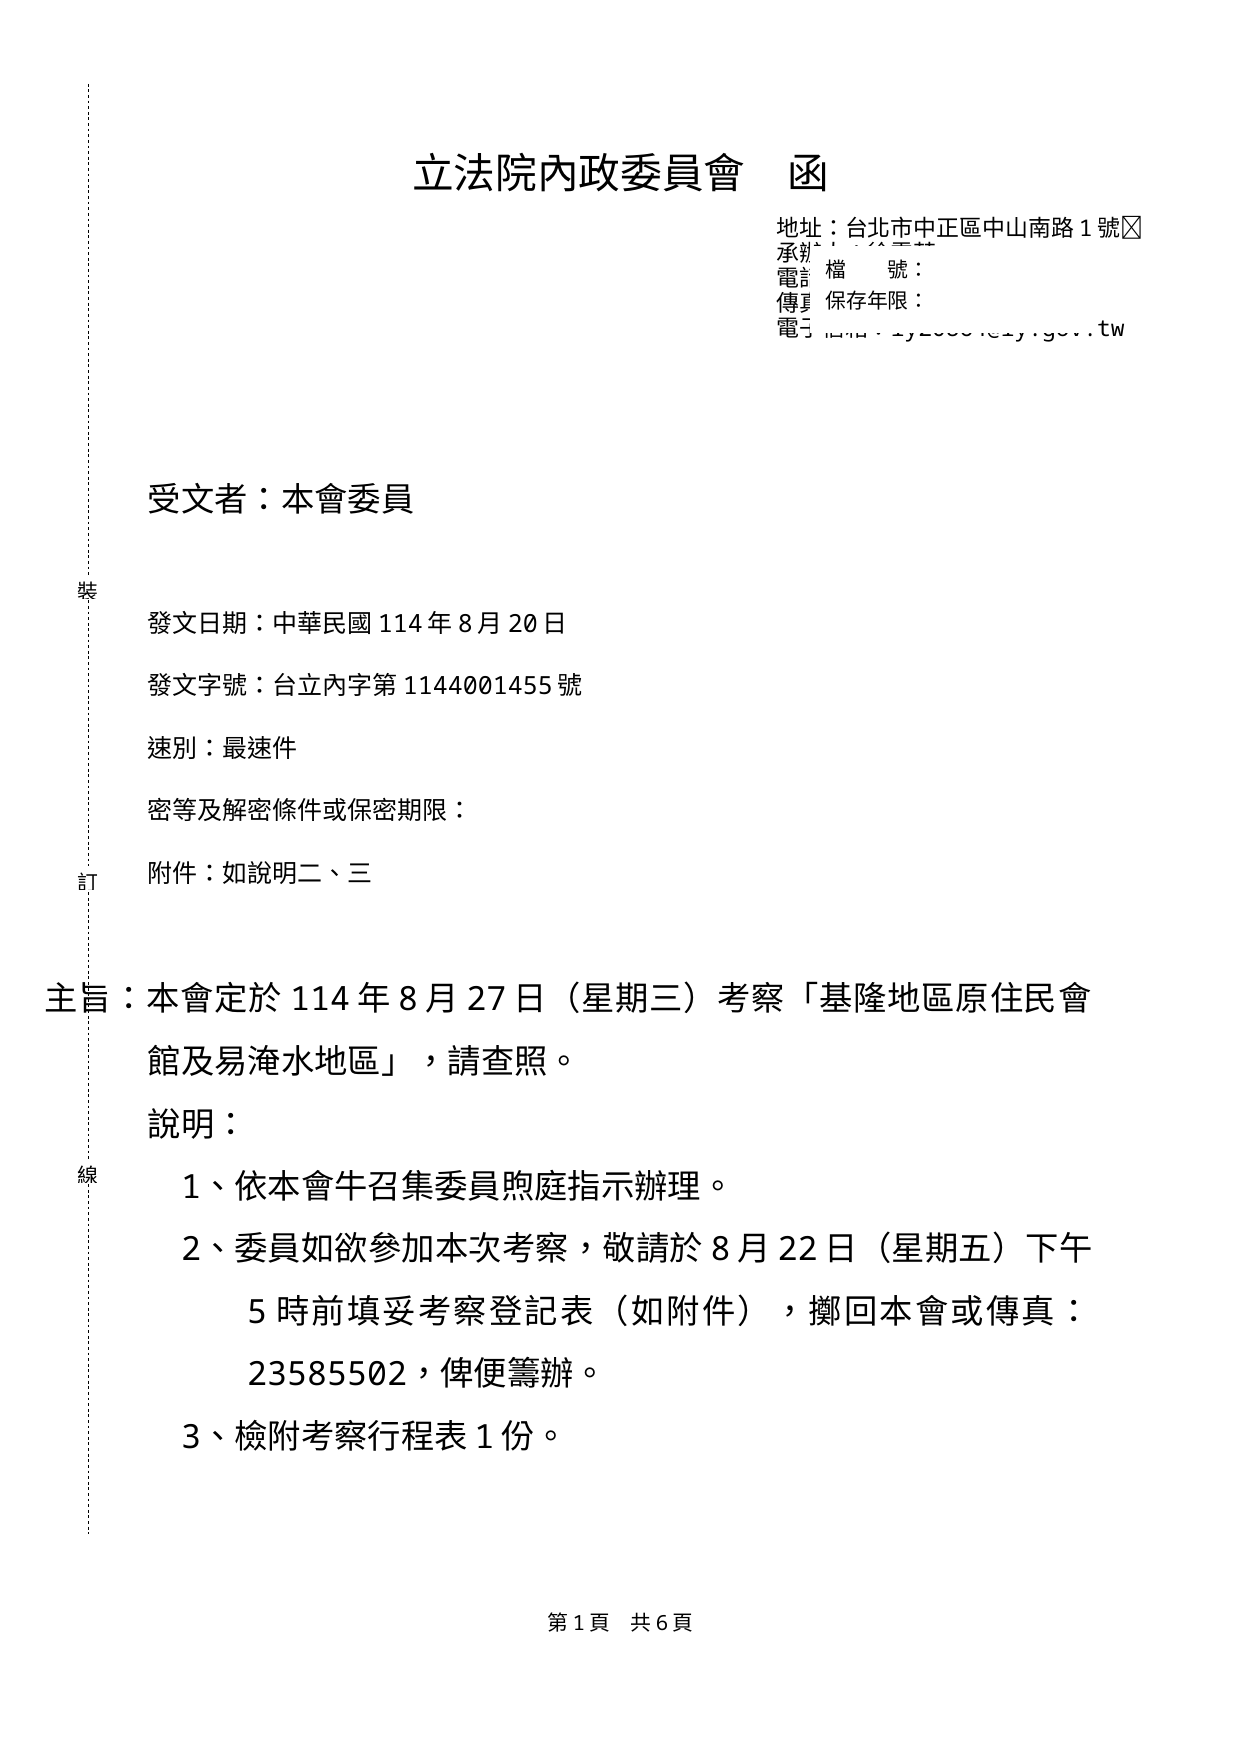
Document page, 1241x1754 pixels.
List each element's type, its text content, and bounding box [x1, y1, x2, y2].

text 電子信箱：ly20864@ly.gov.tw [910, 333, 1020, 341]
text 說明： [148, 1080, 1092, 1142]
text 速別：最速件 [148, 705, 1092, 767]
list 檢附考察行程表1份。 [181, 1392, 1092, 1455]
title 立法院內政委員會 函 [136, 158, 1198, 434]
text 保存年限： [825, 284, 1070, 314]
list 依本會牛召集委員煦庭指示辦理。 [181, 1142, 1092, 1205]
list 委員如欲參加本次考察，敬請於8月22日（星期五）下午5時前填妥考察登記表（如附件），擲回本會或傳真：23585502，俾便籌辦。 [181, 1205, 1092, 1392]
text 主旨：本會定於114年8月27日（星期三）考察「基隆地區原住民會館及易淹水地區」，請查照。 [44, 955, 1092, 1080]
text 密等及解密條件或保密期限： [148, 767, 1092, 830]
text 電話：02-23585501 [776, 266, 810, 291]
text 傳真：02-23585502 [1085, 291, 1183, 316]
text 電子信箱：ly20864@ly.gov.tw [1052, 316, 1183, 341]
text 受文者：本會委員 [148, 455, 1092, 517]
text 傳真：02-23585502 [776, 291, 810, 316]
text 檔 號： [825, 254, 1070, 284]
text 電話：02-23585501 [1085, 266, 1183, 291]
text 發文字號：台立內字第1144001455號 [148, 642, 1092, 705]
text 發文日期：中華民國114年8月20日 [148, 580, 1092, 642]
text 附件：如說明二、三 [148, 830, 1092, 892]
text 地址：台北市中正區中山南路1號 [776, 216, 1183, 241]
text 承辦人：徐雪茹 [776, 241, 1183, 266]
text 電子信箱：ly20864@ly.gov.tw [776, 316, 910, 341]
